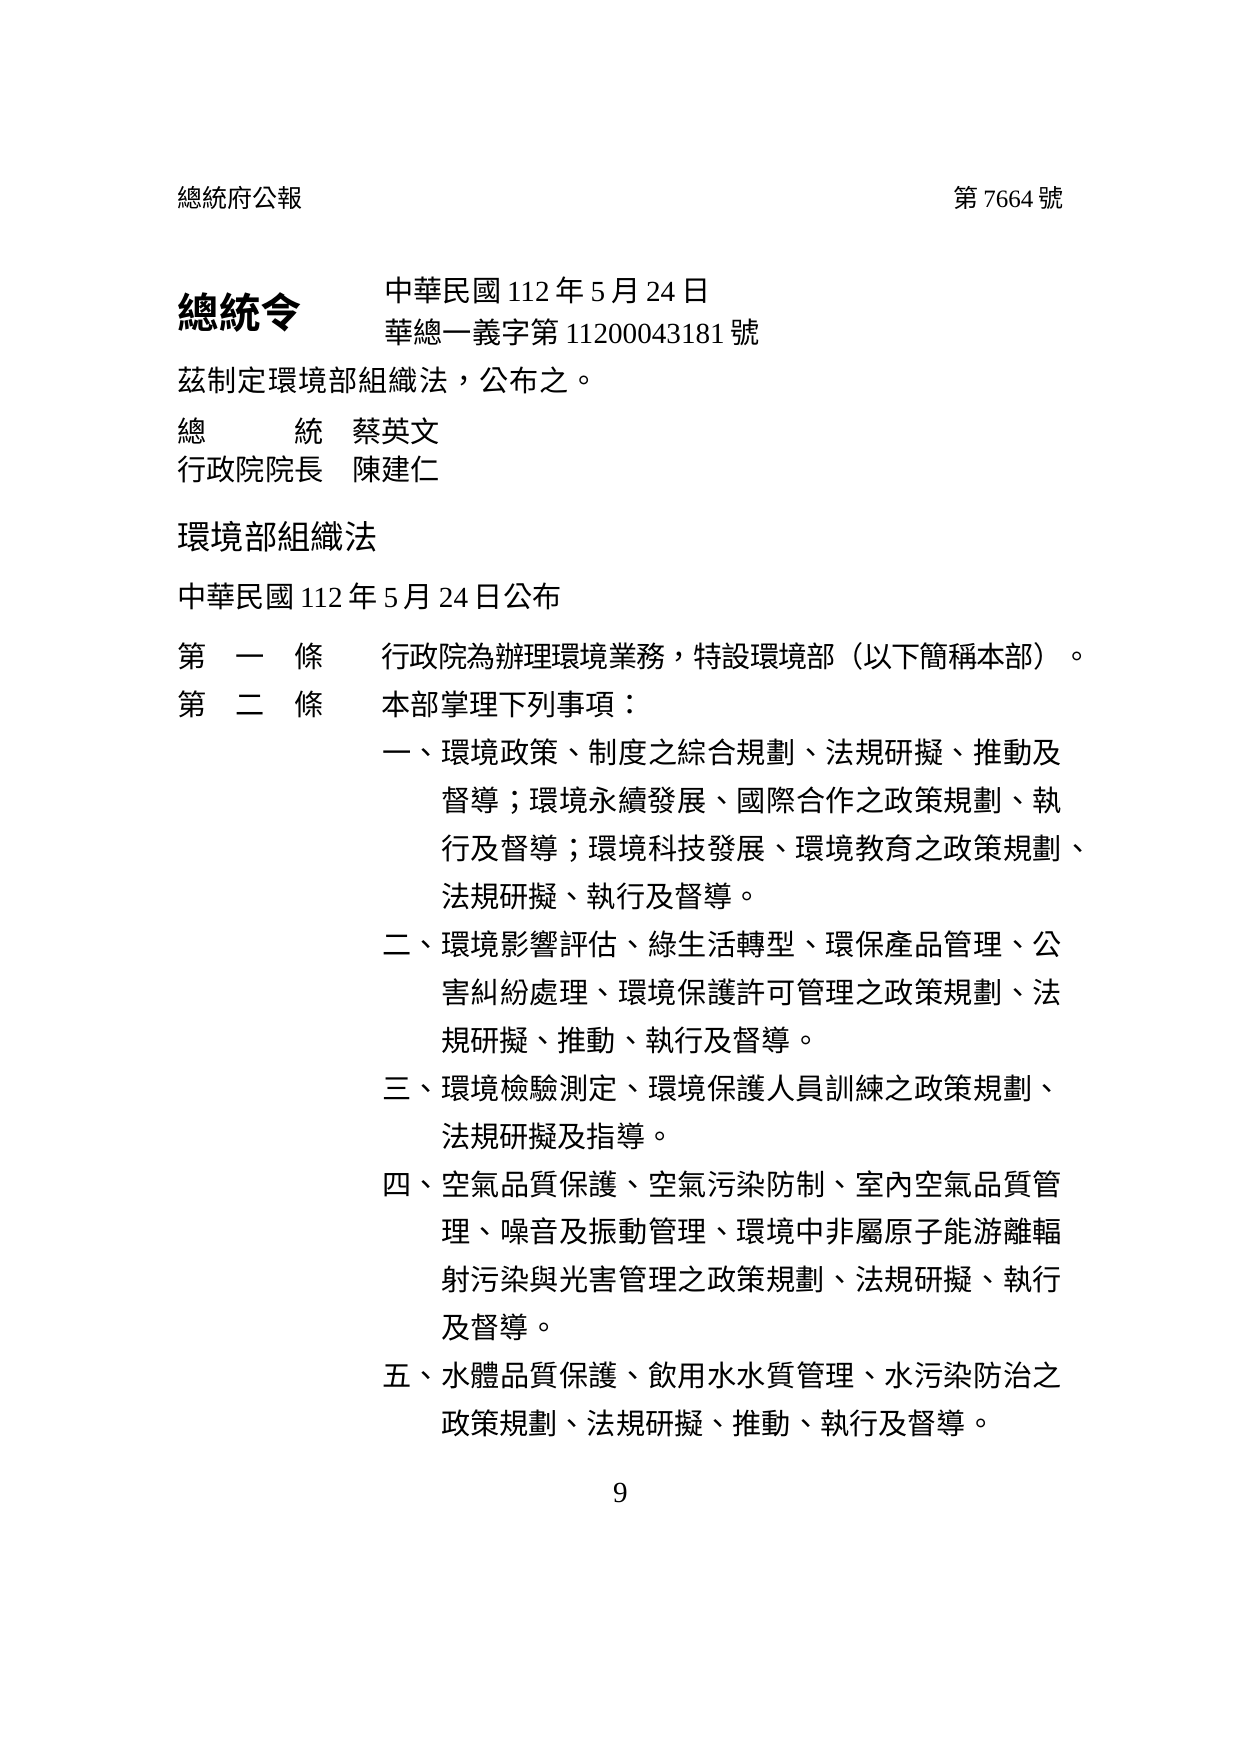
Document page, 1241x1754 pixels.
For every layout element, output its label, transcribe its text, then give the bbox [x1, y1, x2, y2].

text 五、 水體品質保護、飲用水水質管理、水污染防治之政策規劃、法規研擬、推動、執行及督導。 [382, 1348, 1063, 1444]
text 三、 環境檢驗測定、環境保護人員訓練之政策規劃、法規研擬及指導。 [382, 1061, 1063, 1157]
table_header 總統令 [174, 266, 381, 354]
text 一、 環境政策、制度之綜合規劃、法規研擬、推動及督導；環境永續發展、國際合作之政策規劃、執行及督導；環境科技發展、環境教育之政策規劃、法規研擬、執行及督導。 [382, 725, 1063, 917]
text 環境部組織法 [177, 513, 1063, 559]
text 總 統 蔡英文 行政院院長 陳建仁 [177, 413, 1063, 488]
text 二、 環境影響評估、綠生活轉型、環保產品管理、公害糾紛處理、環境保護許可管理之政策規劃、法規研擬、推動、執行及督導。 [382, 917, 1063, 1061]
text 第 二 條 本部掌理下列事項： [177, 677, 1063, 725]
text 第 一 條 行政院為辦理環境業務，特設環境部（以下簡稱本部）。 [177, 629, 1063, 677]
table_header 中華民國112年5月24日 華總一義字第11200043181號 [381, 266, 877, 354]
text 四、 空氣品質保護、空氣污染防制、室內空氣品質管理、噪音及振動管理、環境中非屬原子能游離輻射污染與光害管理之政策規劃、法規研擬、執行及督導。 [382, 1157, 1063, 1348]
text 中華民國112年5月24日公布 [177, 571, 1063, 617]
text 茲制定環境部組織法，公布之。 [177, 354, 1063, 400]
